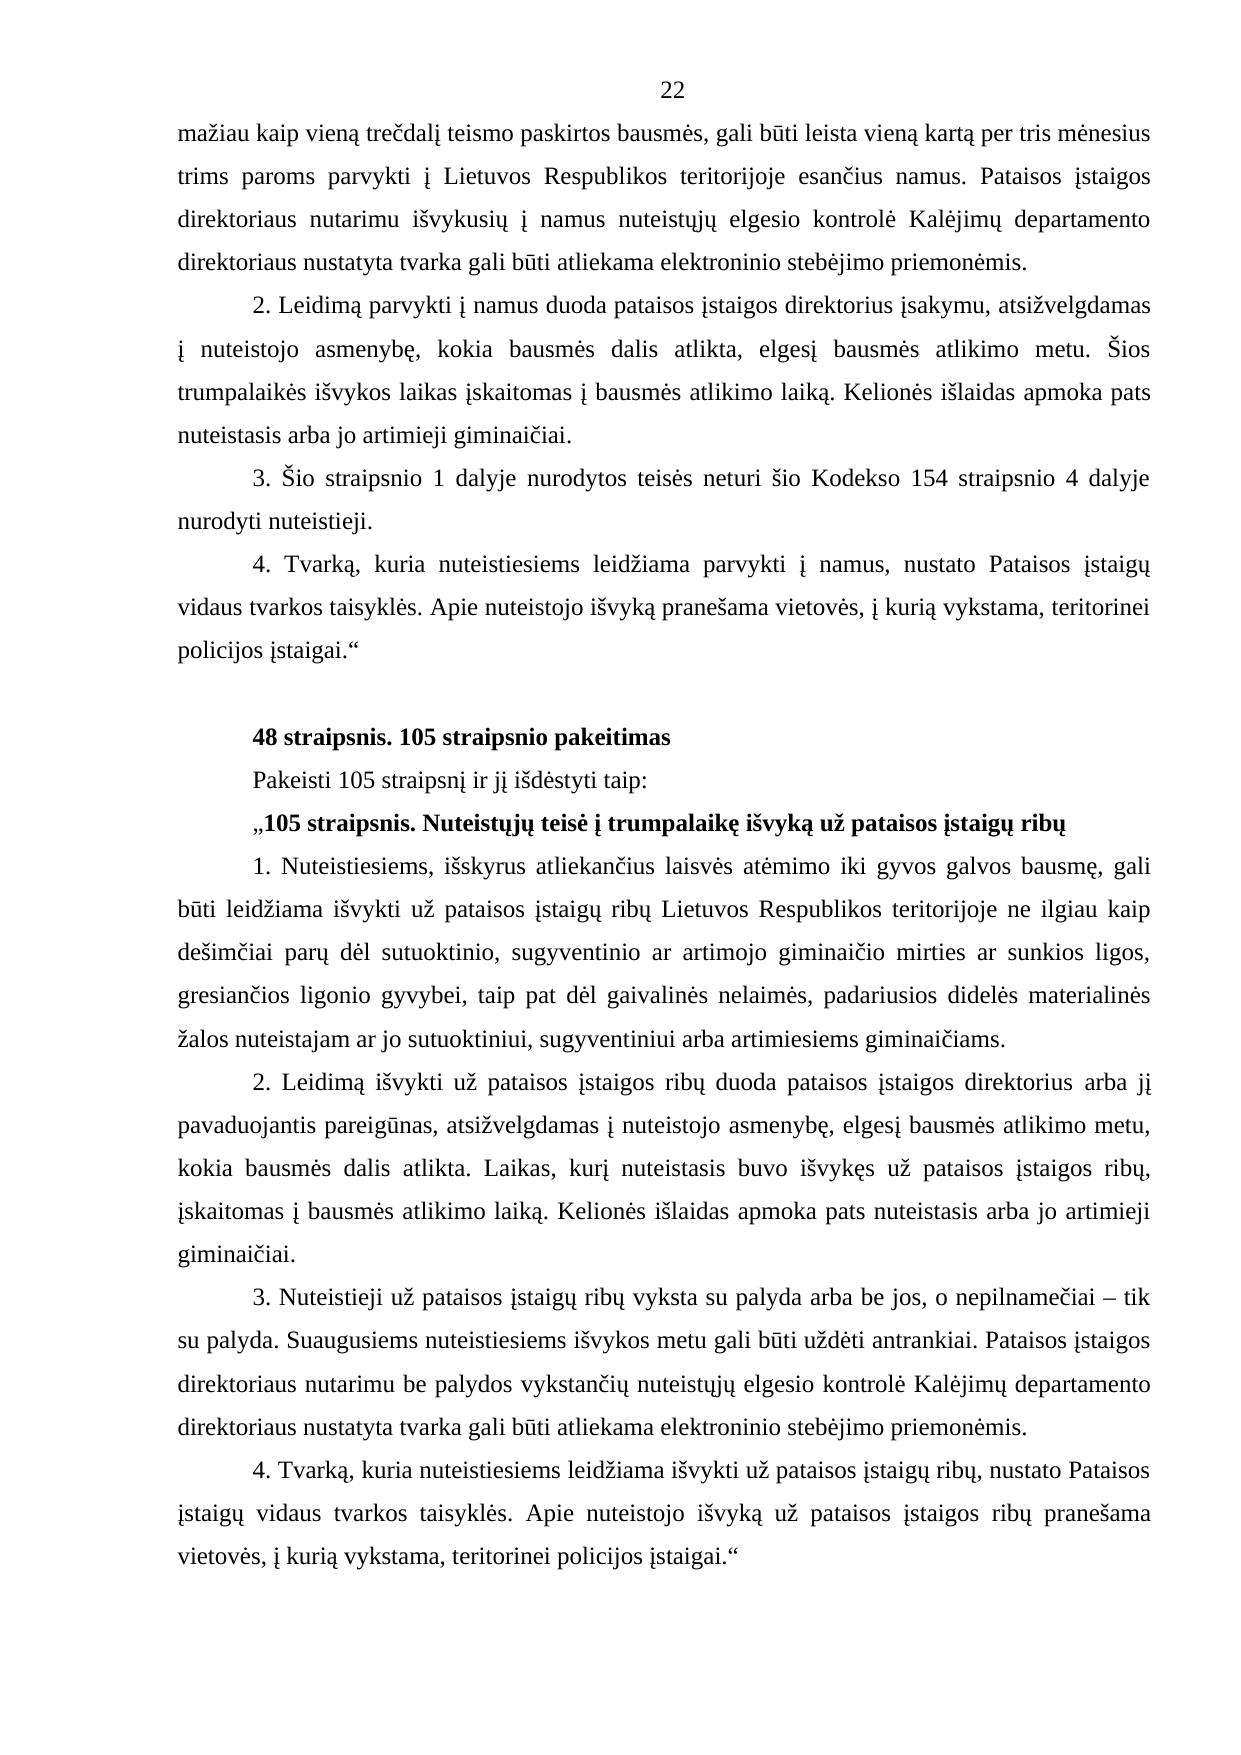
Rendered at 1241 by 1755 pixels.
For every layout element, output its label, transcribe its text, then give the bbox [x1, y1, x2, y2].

text „105 straipsnis. Nuteistųjų teisė į trumpalaikę išvyką už pataisos įstaigų ribų [177, 808, 1152, 837]
text 4. Tvarką, kuria nuteistiesiems leidžiama parvykti į namus, nustato Pataisos įstaigų vidaus tvarkos taisyklės. Apie nuteistojo išvyką pranešama vietovės, į kurią vykstama, teritorinei policijos įstaigai.“ [177, 549, 1152, 664]
text 2. Leidimą parvykti į namus duoda pataisos įstaigos direktorius įsakymu, atsižvelgdamas į nuteistojo asmenybę, kokia bausmės dalis atlikta, elgesį bausmės atlikimo metu. Šios trumpalaikės išvykos laikas įskaitomas į bausmės atlikimo laiką. Kelionės išlaidas apmoka pats nuteistasis arba jo artimieji giminaičiai. [177, 291, 1152, 449]
text 48 straipsnis. 105 straipsnio pakeitimas [177, 722, 1152, 751]
text 4. Tvarką, kuria nuteistiesiems leidžiama išvykti už pataisos įstaigų ribų, nustato Pataisos įstaigų vidaus tvarkos taisyklės. Apie nuteistojo išvyką už pataisos įstaigos ribų pranešama vietovės, į kurią vykstama, teritorinei policijos įstaigai.“ [177, 1455, 1152, 1570]
text mažiau kaip vieną trečdalį teismo paskirtos bausmės, gali būti leista vieną kartą per tris mėnesius trims paroms parvykti į Lietuvos Respublikos teritorijoje esančius namus. Pataisos įstaigos direktoriaus nutarimu išvykusių į namus nuteistųjų elgesio kontrolė Kalėjimų departamento direktoriaus nustatyta tvarka gali būti atliekama elektroninio stebėjimo priemonėmis. [177, 118, 1152, 276]
text 2. Leidimą išvykti už pataisos įstaigos ribų duoda pataisos įstaigos direktorius arba jį pavaduojantis pareigūnas, atsižvelgdamas į nuteistojo asmenybę, elgesį bausmės atlikimo metu, kokia bausmės dalis atlikta. Laikas, kurį nuteistasis buvo išvykęs už pataisos įstaigos ribų, įskaitomas į bausmės atlikimo laiką. Kelionės išlaidas apmoka pats nuteistasis arba jo artimieji giminaičiai. [177, 1067, 1152, 1268]
text 3. Nuteistieji už pataisos įstaigų ribų vyksta su palyda arba be jos, o nepilnamečiai – tik su palyda. Suaugusiems nuteistiesiems išvykos metu gali būti uždėti antrankiai. Pataisos įstaigos direktoriaus nutarimu be palydos vykstančių nuteistųjų elgesio kontrolė Kalėjimų departamento direktoriaus nustatyta tvarka gali būti atliekama elektroninio stebėjimo priemonėmis. [177, 1282, 1152, 1441]
text 3. Šio straipsnio 1 dalyje nurodytos teisės neturi šio Kodekso 154 straipsnio 4 dalyje nurodyti nuteistieji. [177, 463, 1152, 535]
text 1. Nuteistiesiems, išskyrus atliekančius laisvės atėmimo iki gyvos galvos bausmę, gali būti leidžiama išvykti už pataisos įstaigų ribų Lietuvos Respublikos teritorijoje ne ilgiau kaip dešimčiai parų dėl sutuoktinio, sugyventinio ar artimojo giminaičio mirties ar sunkios ligos, gresiančios ligonio gyvybei, taip pat dėl gaivalinės nelaimės, padariusios didelės materialinės žalos nuteistajam ar jo sutuoktiniui, sugyventiniui arba artimiesiems giminaičiams. [177, 851, 1152, 1052]
text Pakeisti 105 straipsnį ir jį išdėstyti taip: [177, 765, 1152, 794]
